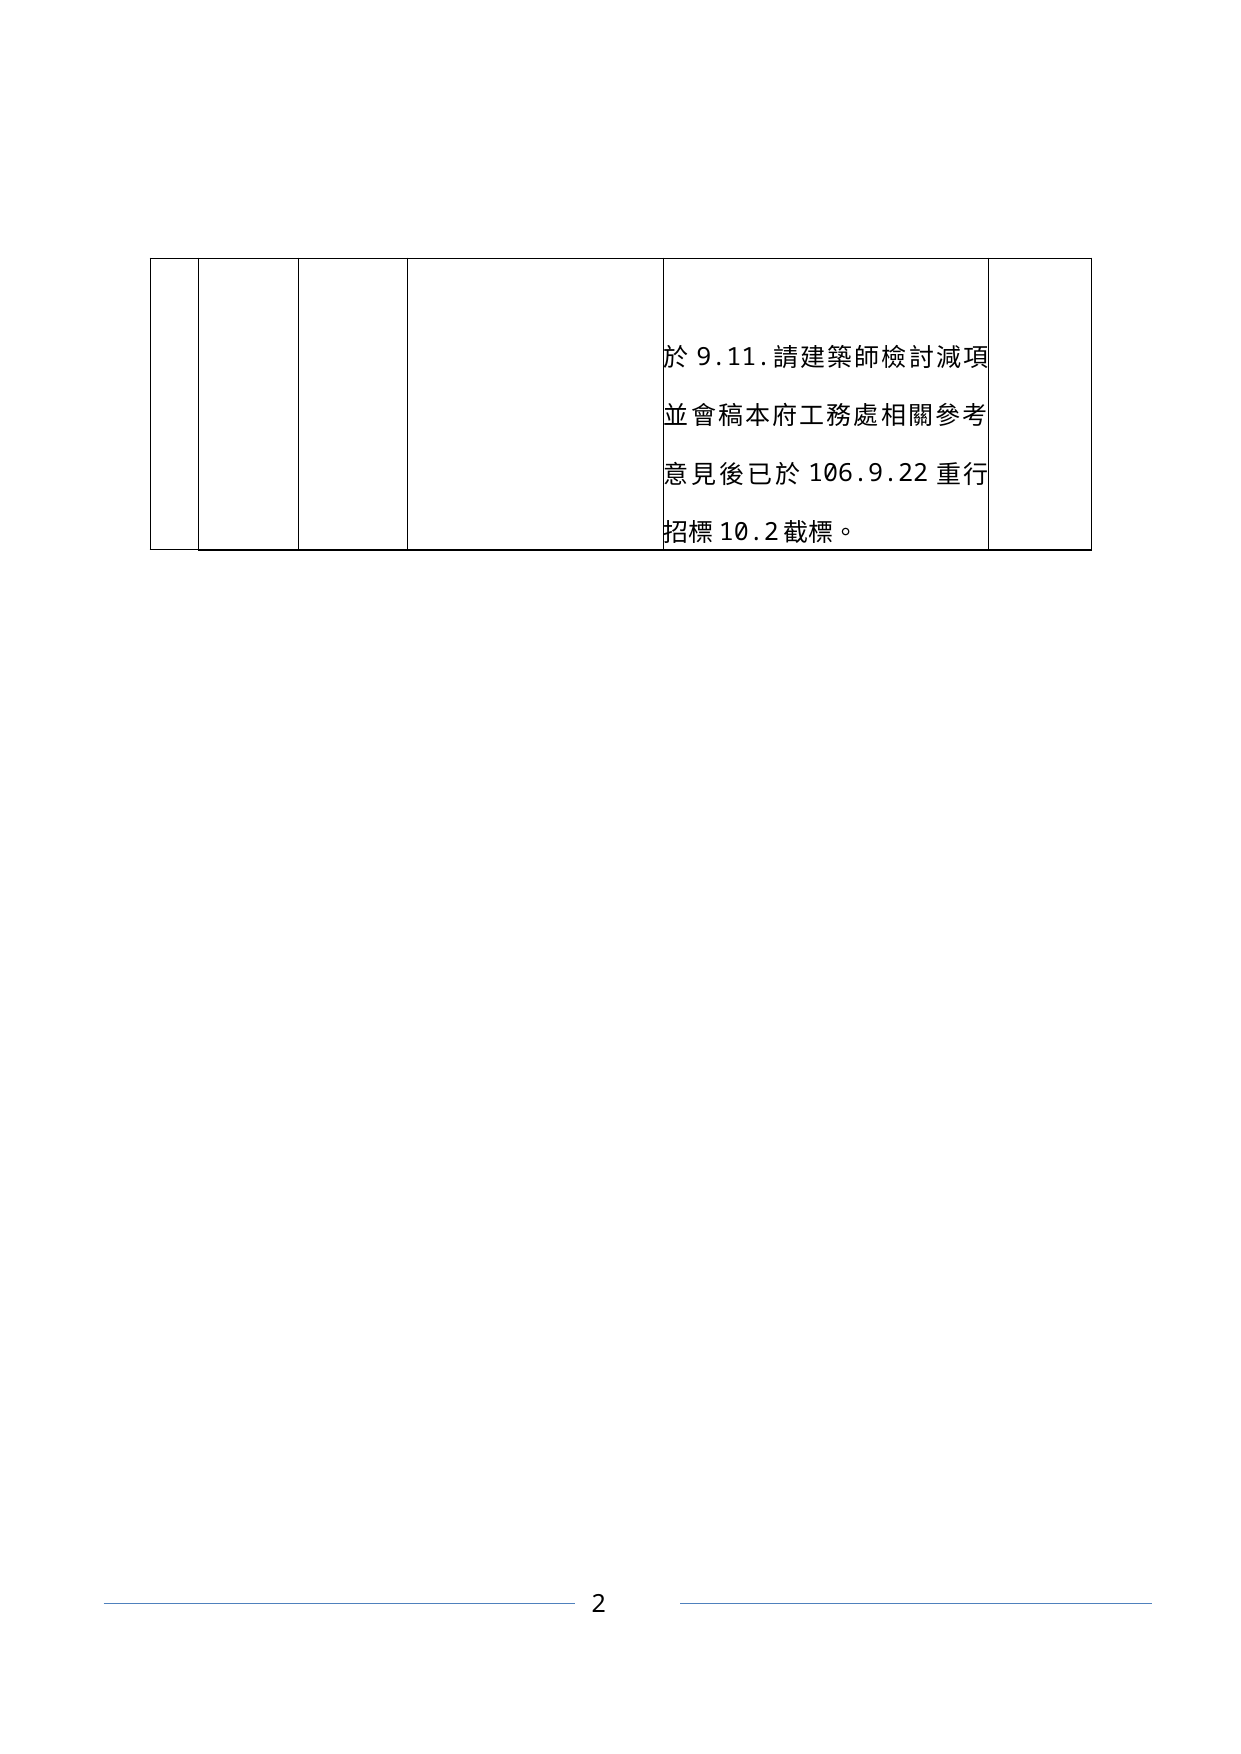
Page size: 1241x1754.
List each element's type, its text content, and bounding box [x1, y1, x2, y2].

table_cell 於9.11.請建築師檢討減項並會稿本府工務處相關參考意見後已於106.9.22重行招標10.2截標。 [664, 259, 988, 549]
table_cell [151, 259, 198, 549]
table_cell [199, 259, 298, 549]
table_cell [299, 259, 407, 549]
table_cell [408, 259, 663, 549]
table_cell [989, 259, 1091, 549]
